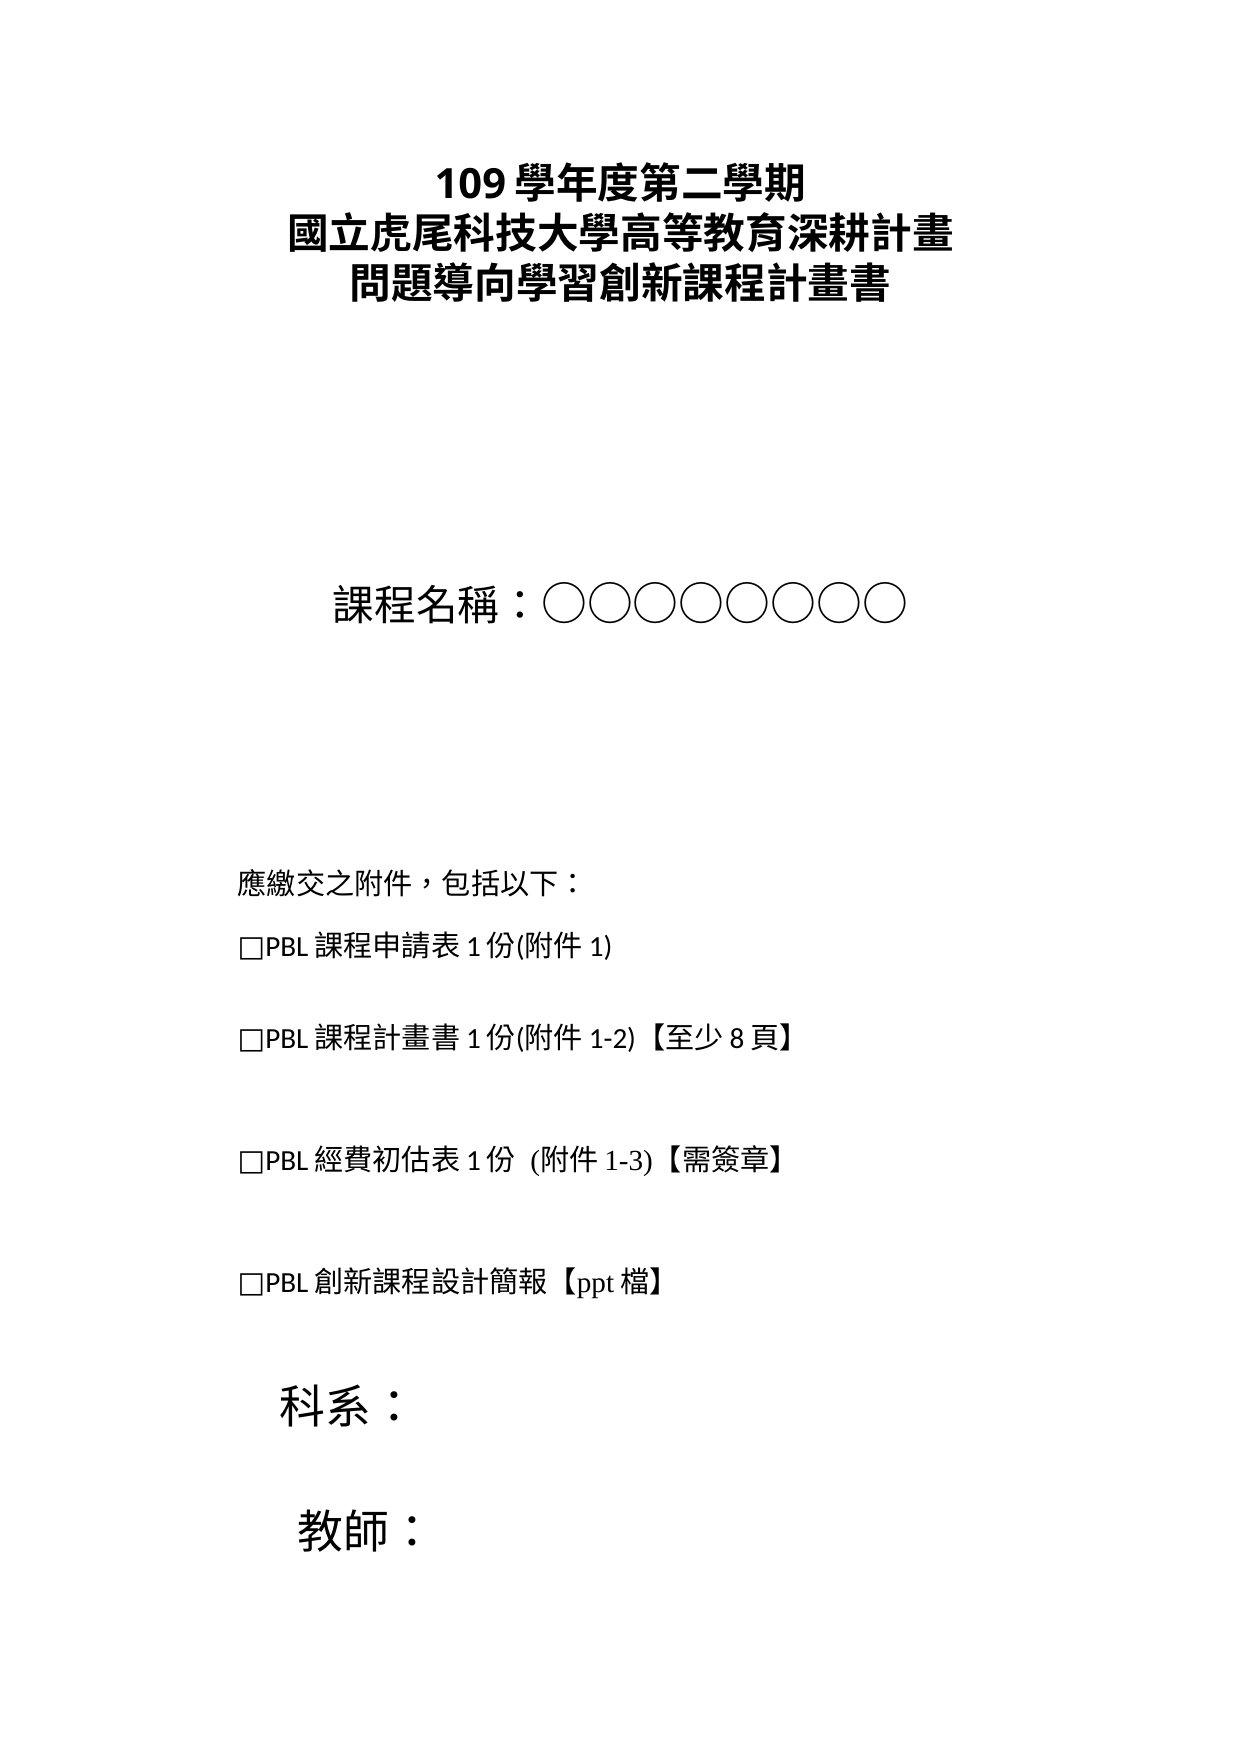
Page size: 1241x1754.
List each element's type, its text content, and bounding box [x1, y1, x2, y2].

text 問題導向學習創新課程計畫書 [187, 258, 1053, 308]
text □PBL經費初估表1份 (附件1-3)【需簽章】 [237, 1117, 1053, 1179]
text 教師： [187, 1456, 1053, 1581]
text 科系： [187, 1331, 1053, 1456]
text 課程名稱：○○○○○○○○ [187, 527, 1053, 652]
text 應繳交之附件，包括以下： [237, 840, 1053, 902]
text □PBL課程申請表1份(附件1) [237, 902, 1053, 965]
text □PBL創新課程設計簡報【ppt檔】 [237, 1238, 1053, 1301]
text 國立虎尾科技大學高等教育深耕計畫 [187, 208, 1053, 258]
text □PBL課程計畫書1份(附件1-2)【至少8頁】 [237, 995, 1053, 1057]
text 109學年度第二學期 [187, 158, 1053, 208]
